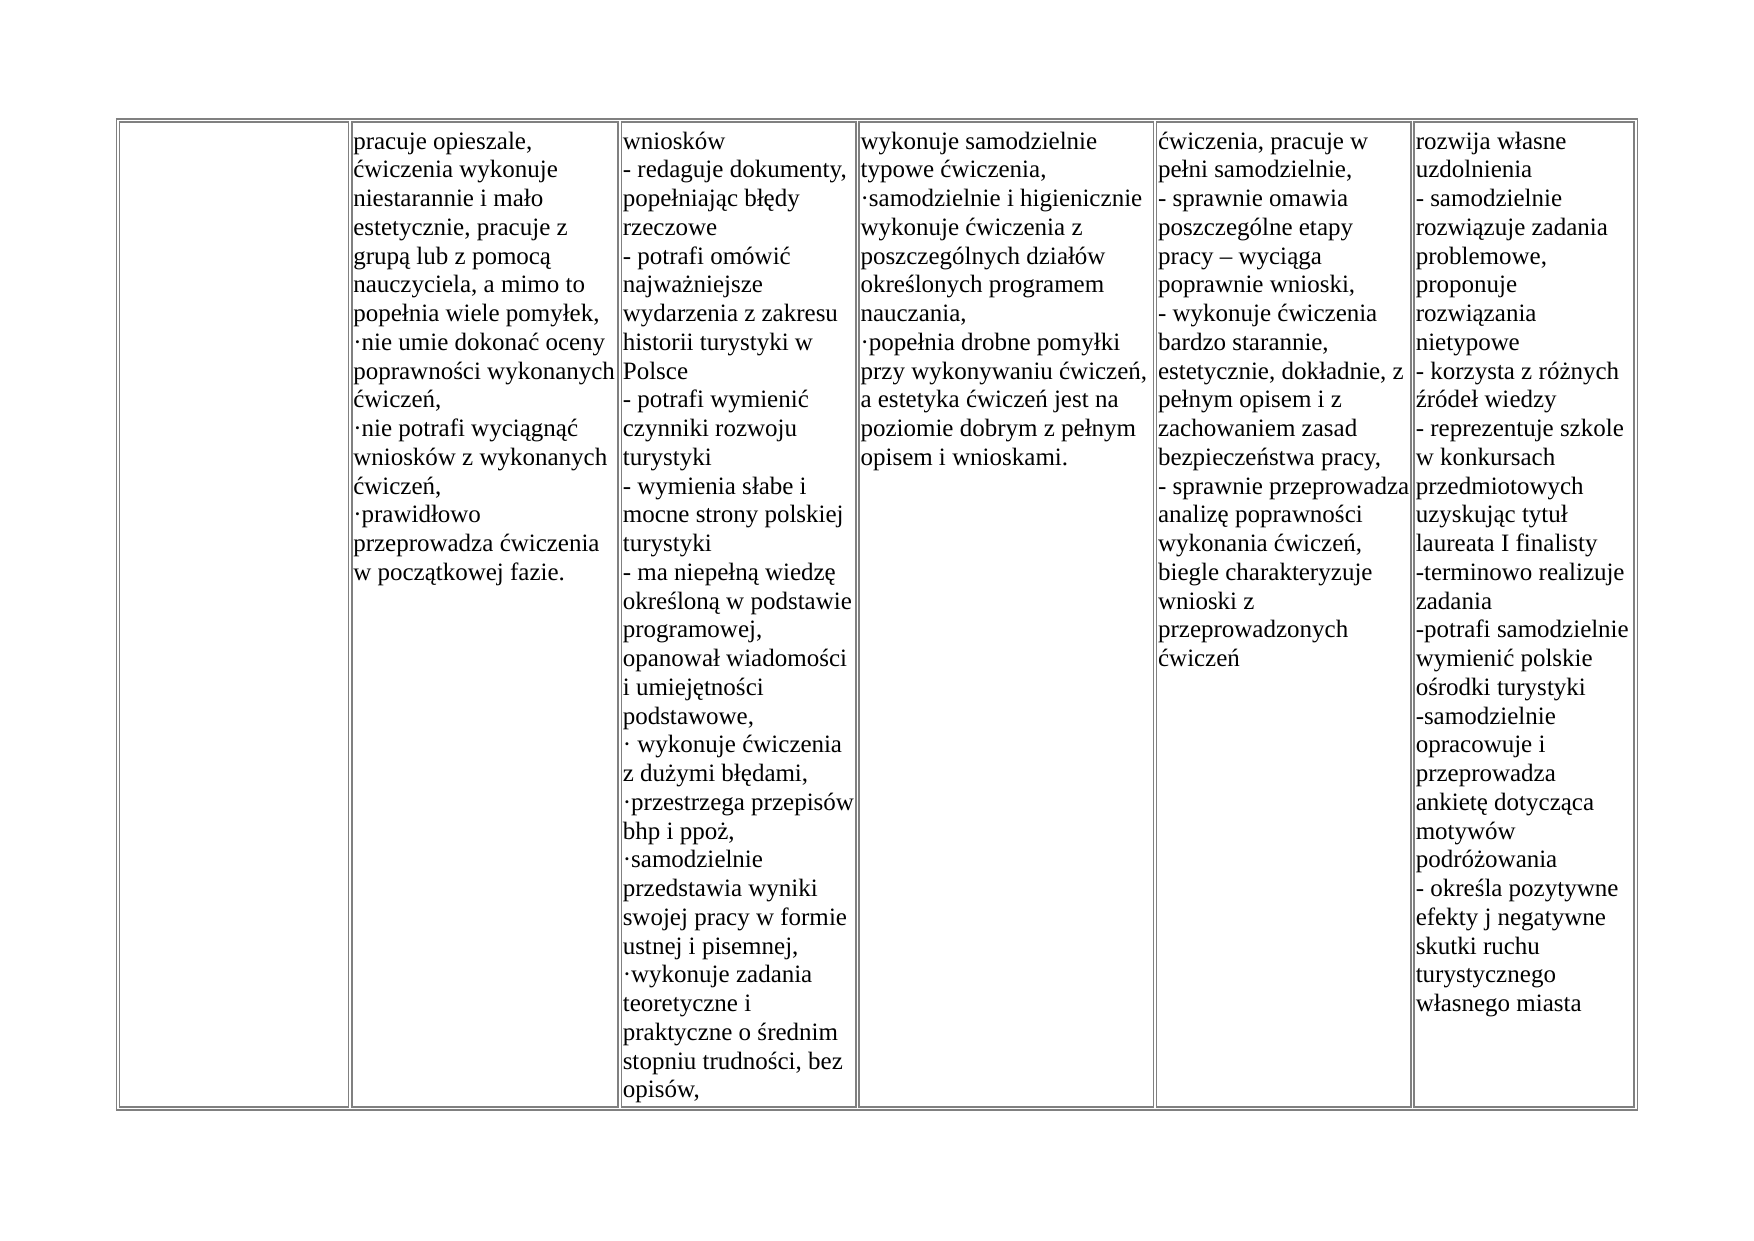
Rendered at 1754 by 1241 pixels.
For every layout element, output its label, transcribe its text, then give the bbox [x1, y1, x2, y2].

table_cell wniosków - redaguje dokumenty, popełniając błędy rzeczowe - potrafi omówić najważniejsze wydarzenia z zakresu historii turystyki w Polsce - potrafi wymienić czynniki rozwoju turystyki - wymienia słabe i mocne strony polskiej turystyki - ma niepełną wiedzę określoną w podstawie programowej, opanował wiadomości i umiejętności podstawowe, · wykonuje ćwiczenia z dużymi błędami, ·przestrzega przepisów bhp i ppoż, ·samodzielnie przedstawia wyniki swojej pracy w formie ustnej i pisemnej, ·wykonuje zadania teoretyczne i praktyczne o średnim stopniu trudności, bez opisów, [622, 123, 855, 1106]
table_cell rozwija własne uzdolnienia - samodzielnie rozwiązuje zadania problemowe, proponuje rozwiązania nietypowe - korzysta z różnych źródeł wiedzy - reprezentuje szkole w konkursach przedmiotowych uzyskując tytuł laureata I finalisty -terminowo realizuje zadania -potrafi samodzielnie wymienić polskie ośrodki turystyki -samodzielnie opracowuje i przeprowadza ankietę dotycząca motywów podróżowania - określa pozytywne efekty j negatywne skutki ruchu turystycznego własnego miasta [1415, 123, 1633, 1106]
table_cell ćwiczenia, pracuje w pełni samodzielnie, - sprawnie omawia poszczególne etapy pracy – wyciąga poprawnie wnioski, - wykonuje ćwiczenia bardzo starannie, estetycznie, dokładnie, z pełnym opisem i z zachowaniem zasad bezpieczeństwa pracy, - sprawnie przeprowadza analizę poprawności wykonania ćwiczeń, biegle charakteryzuje wnioski z przeprowadzonych ćwiczeń [1157, 123, 1410, 1106]
table_cell pracuje opieszale, ćwiczenia wykonuje niestarannie i mało estetycznie, pracuje z grupą lub z pomocą nauczyciela, a mimo to popełnia wiele pomyłek, ·nie umie dokonać oceny poprawności wykonanych ćwiczeń, ·nie potrafi wyciągnąć wniosków z wykonanych ćwiczeń, ·prawidłowo przeprowadza ćwiczenia w początkowej fazie. [353, 123, 617, 1106]
table_cell [120, 123, 348, 1106]
table_cell wykonuje samodzielnie typowe ćwiczenia, ·samodzielnie i higienicznie wykonuje ćwiczenia z poszczególnych działów określonych programem nauczania, ·popełnia drobne pomyłki przy wykonywaniu ćwiczeń, a estetyka ćwiczeń jest na poziomie dobrym z pełnym opisem i wnioskami. [860, 123, 1153, 1106]
